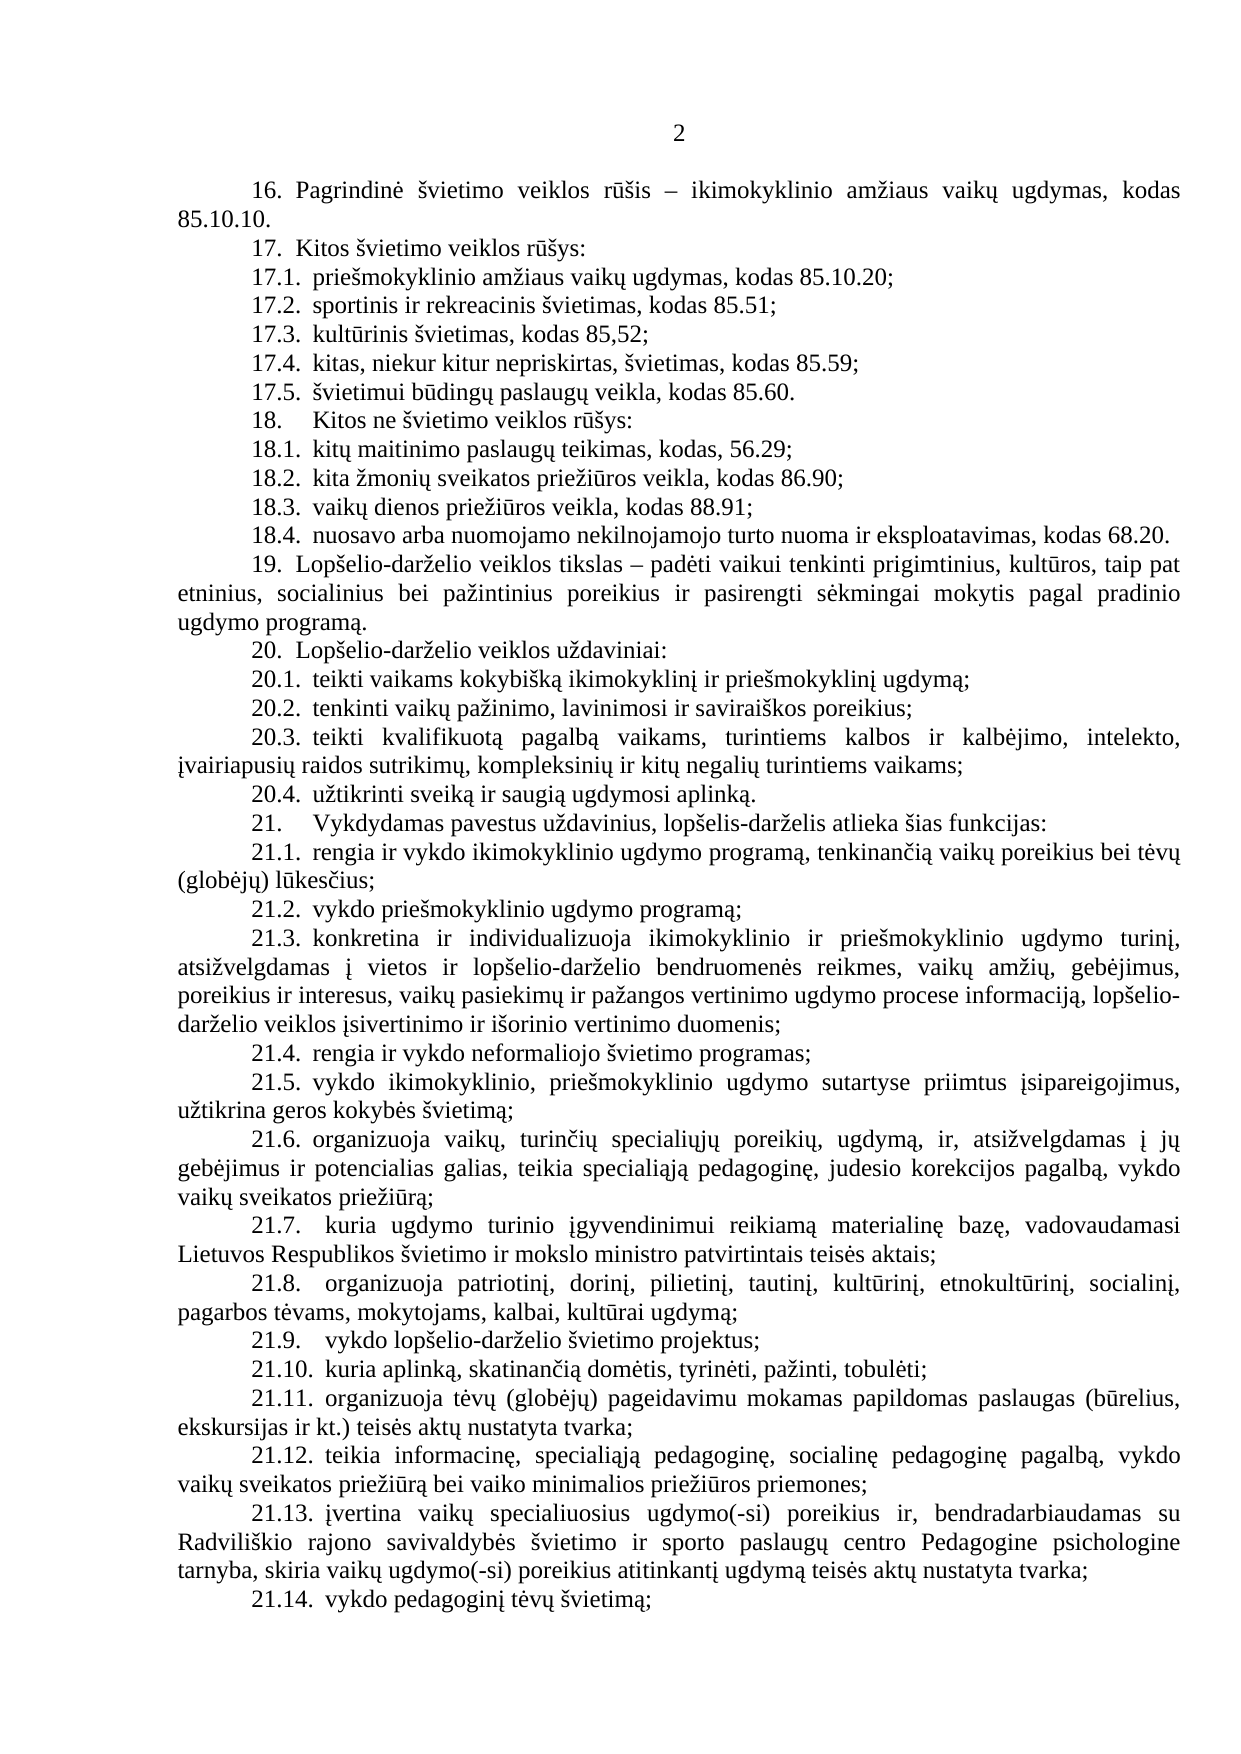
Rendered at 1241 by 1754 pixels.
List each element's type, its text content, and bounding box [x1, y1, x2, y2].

text 17.4. kitas, niekur kitur nepriskirtas, švietimas, kodas 85.59; [177, 348, 1181, 377]
text 20.2. tenkinti vaikų pažinimo, lavinimosi ir saviraiškos poreikius; [177, 693, 1181, 722]
text 21.5. vykdo ikimokyklinio, priešmokyklinio ugdymo sutartyse priimtus įsipareigojimus, užtikrina geros kokybės švietimą; [177, 1067, 1181, 1124]
text 21.8. organizuoja patriotinį, dorinį, pilietinį, tautinį, kultūrinį, etnokultūrinį, socialinį, pagarbos tėvams, mokytojams, kalbai, kultūrai ugdymą; [177, 1268, 1181, 1326]
text 17.3. kultūrinis švietimas, kodas 85,52; [177, 319, 1181, 348]
text 20. Lopšelio-darželio veiklos uždaviniai: [177, 636, 1181, 664]
text 17.1. priešmokyklinio amžiaus vaikų ugdymas, kodas 85.10.20; [177, 262, 1181, 291]
text 21.7. kuria ugdymo turinio įgyvendinimui reikiamą materialinę bazę, vadovaudamasi Lietuvos Respublikos švietimo ir mokslo ministro patvirtintais teisės aktais; [177, 1211, 1181, 1268]
text 21.11. organizuoja tėvų (globėjų) pageidavimu mokamas papildomas paslaugas (būrelius, ekskursijas ir kt.) teisės aktų nustatyta tvarka; [177, 1383, 1181, 1441]
text 21. Vykdydamas pavestus uždavinius, lopšelis-darželis atlieka šias funkcijas: [177, 808, 1181, 837]
text 21.14. vykdo pedagoginį tėvų švietimą; [177, 1584, 1181, 1613]
text 21.4. rengia ir vykdo neformaliojo švietimo programas; [177, 1038, 1181, 1067]
text 17. Kitos švietimo veiklos rūšys: [177, 233, 1181, 262]
text 21.2. vykdo priešmokyklinio ugdymo programą; [177, 894, 1181, 923]
text 18.1. kitų maitinimo paslaugų teikimas, kodas, 56.29; [177, 434, 1181, 463]
text 16. Pagrindinė švietimo veiklos rūšis – ikimokyklinio amžiaus vaikų ugdymas, kodas 85.10.10. [177, 176, 1181, 233]
text 21.3. konkretina ir individualizuoja ikimokyklinio ir priešmokyklinio ugdymo turinį, atsižvelgdamas į vietos ir lopšelio-darželio bendruomenės reikmes, vaikų amžių, gebėjimus, poreikius ir interesus, vaikų pasiekimų ir pažangos vertinimo ugdymo procese informaciją, lopšelio-darželio veiklos įsivertinimo ir išorinio vertinimo duomenis; [177, 923, 1181, 1038]
text 21.13. įvertina vaikų specialiuosius ugdymo(-si) poreikius ir, bendradarbiaudamas su Radviliškio rajono savivaldybės švietimo ir sporto paslaugų centro Pedagogine psichologine tarnyba, skiria vaikų ugdymo(-si) poreikius atitinkantį ugdymą teisės aktų nustatyta tvarka; [177, 1498, 1181, 1584]
text 17.2. sportinis ir rekreacinis švietimas, kodas 85.51; [177, 291, 1181, 319]
text 21.10. kuria aplinką, skatinančią domėtis, tyrinėti, pažinti, tobulėti; [177, 1354, 1181, 1383]
text 20.1. teikti vaikams kokybišką ikimokyklinį ir priešmokyklinį ugdymą; [177, 664, 1181, 693]
text 19. Lopšelio-darželio veiklos tikslas – padėti vaikui tenkinti prigimtinius, kultūros, taip pat etninius, socialinius bei pažintinius poreikius ir pasirengti sėkmingai mokytis pagal pradinio ugdymo programą. [177, 549, 1181, 636]
text 21.12. teikia informacinę, specialiąją pedagoginę, socialinę pedagoginę pagalbą, vykdo vaikų sveikatos priežiūrą bei vaiko minimalios priežiūros priemones; [177, 1441, 1181, 1498]
text 21.9. vykdo lopšelio-darželio švietimo projektus; [177, 1326, 1181, 1354]
text 21.1. rengia ir vykdo ikimokyklinio ugdymo programą, tenkinančią vaikų poreikius bei tėvų (globėjų) lūkesčius; [177, 837, 1181, 894]
text 20.3. teikti kvalifikuotą pagalbą vaikams, turintiems kalbos ir kalbėjimo, intelekto, įvairiapusių raidos sutrikimų, kompleksinių ir kitų negalių turintiems vaikams; [177, 722, 1181, 779]
text 20.4. užtikrinti sveiką ir saugią ugdymosi aplinką. [177, 779, 1181, 808]
text 18.2. kita žmonių sveikatos priežiūros veikla, kodas 86.90; [177, 463, 1181, 492]
text 17.5. švietimui būdingų paslaugų veikla, kodas 85.60. [177, 377, 1181, 406]
text 21.6. organizuoja vaikų, turinčių specialiųjų poreikių, ugdymą, ir, atsižvelgdamas į jų gebėjimus ir potencialias galias, teikia specialiąją pedagoginę, judesio korekcijos pagalbą, vykdo vaikų sveikatos priežiūrą; [177, 1124, 1181, 1211]
text 18.4. nuosavo arba nuomojamo nekilnojamojo turto nuoma ir eksploatavimas, kodas 68.20. [177, 521, 1181, 549]
text 18.3. vaikų dienos priežiūros veikla, kodas 88.91; [177, 492, 1181, 521]
text 18. Kitos ne švietimo veiklos rūšys: [177, 406, 1181, 434]
